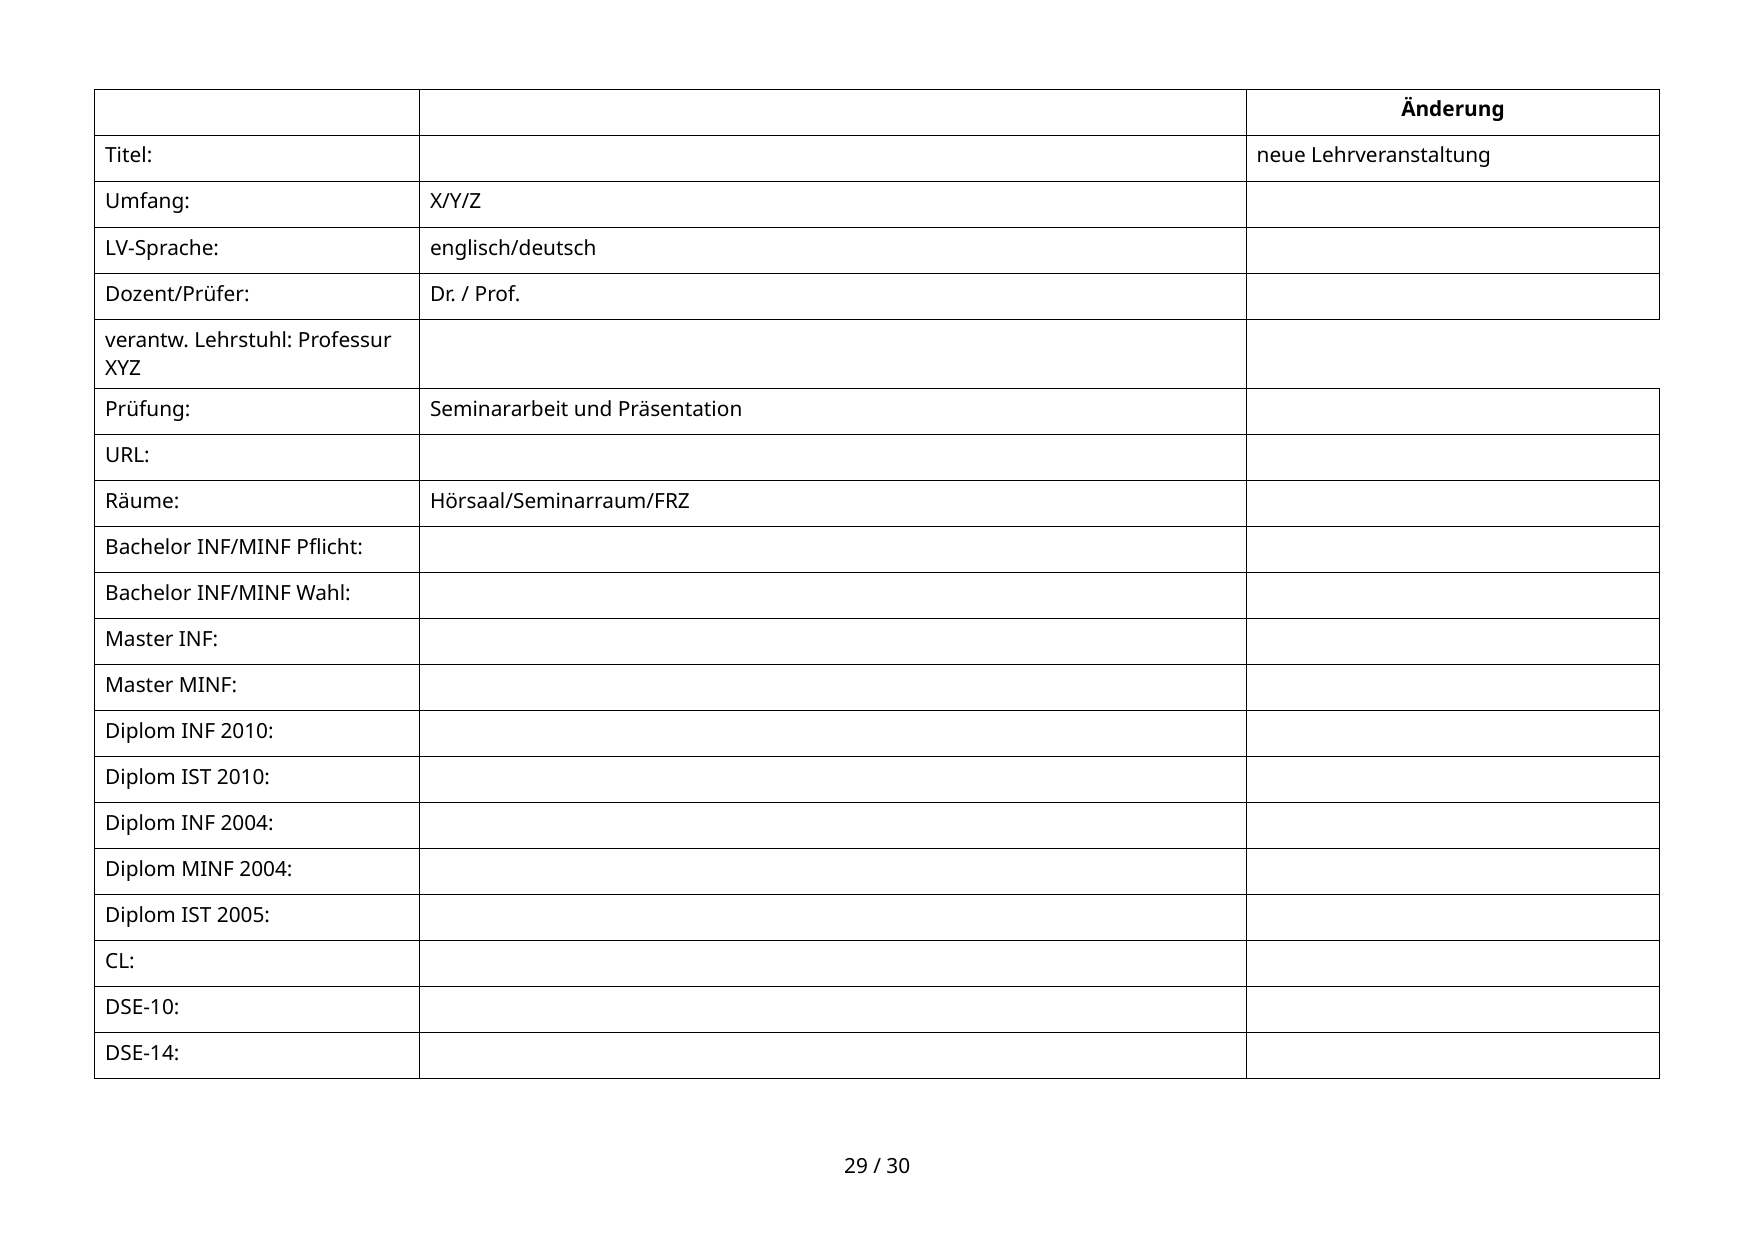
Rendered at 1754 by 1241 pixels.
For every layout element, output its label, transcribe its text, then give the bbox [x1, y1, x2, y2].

table_cell [1247, 941, 1659, 986]
table_cell URL: [95, 435, 419, 480]
table_cell [420, 136, 1246, 181]
table_cell neue Lehrveranstaltung [1247, 136, 1659, 181]
table_cell X/Y/Z [420, 182, 1246, 227]
table_cell [1247, 895, 1659, 940]
table_cell [420, 573, 1246, 618]
table_cell Diplom IST 2010: [95, 757, 419, 802]
table_cell [420, 527, 1246, 572]
table_cell [1247, 665, 1659, 710]
table_cell Diplom INF 2004: [95, 803, 419, 848]
table_cell [1247, 228, 1659, 273]
table_cell [1247, 274, 1659, 319]
table_cell [420, 895, 1246, 940]
table_cell [420, 941, 1246, 986]
table_cell Titel: [95, 136, 419, 181]
table_cell [420, 1033, 1246, 1078]
table_cell [420, 987, 1246, 1032]
table_cell [1247, 619, 1659, 664]
table_cell CL: [95, 941, 419, 986]
table_cell [1247, 527, 1659, 572]
table_cell [1247, 435, 1659, 480]
table_cell DSE-14: [95, 1033, 419, 1078]
table_cell [1247, 803, 1659, 848]
table_cell [1247, 757, 1659, 802]
table_cell Prüfung: [95, 389, 419, 434]
table_cell [420, 665, 1246, 710]
table_header [95, 90, 419, 134]
table_cell [420, 757, 1246, 802]
table_cell Bachelor INF/MINF Pflicht: [95, 527, 419, 572]
table_cell [420, 435, 1246, 480]
table_cell Hörsaal/Seminarraum/FRZ [420, 481, 1246, 526]
table_header [420, 90, 1246, 134]
table_cell [1247, 389, 1659, 434]
table_cell [1247, 481, 1659, 526]
table_cell Diplom INF 2010: [95, 711, 419, 756]
table_cell Dozent/Prüfer: [95, 274, 419, 319]
table_cell [420, 711, 1246, 756]
table_cell Seminararbeit und Präsentation [420, 389, 1246, 434]
table_cell [1247, 182, 1659, 227]
table_cell LV-Sprache: [95, 228, 419, 273]
table_cell [420, 320, 1246, 388]
table_cell Dr. / Prof. [420, 274, 1246, 319]
table_cell Diplom MINF 2004: [95, 849, 419, 894]
table_cell Räume: [95, 481, 419, 526]
table_header Änderung [1247, 90, 1659, 134]
table_cell Master INF: [95, 619, 419, 664]
table_cell [1247, 1033, 1659, 1078]
table_cell DSE-10: [95, 987, 419, 1032]
table_cell [1247, 849, 1659, 894]
table_cell [420, 619, 1246, 664]
table_cell englisch/deutsch [420, 228, 1246, 273]
table_cell Bachelor INF/MINF Wahl: [95, 573, 419, 618]
table_cell Master MINF: [95, 665, 419, 710]
table_cell [1247, 987, 1659, 1032]
table_cell Umfang: [95, 182, 419, 227]
table_cell [420, 803, 1246, 848]
table_cell Diplom IST 2005: [95, 895, 419, 940]
table_cell [1247, 573, 1659, 618]
table_cell [1247, 711, 1659, 756]
table_cell [420, 849, 1246, 894]
table_cell verantw. Lehrstuhl: Professur XYZ [95, 320, 419, 388]
